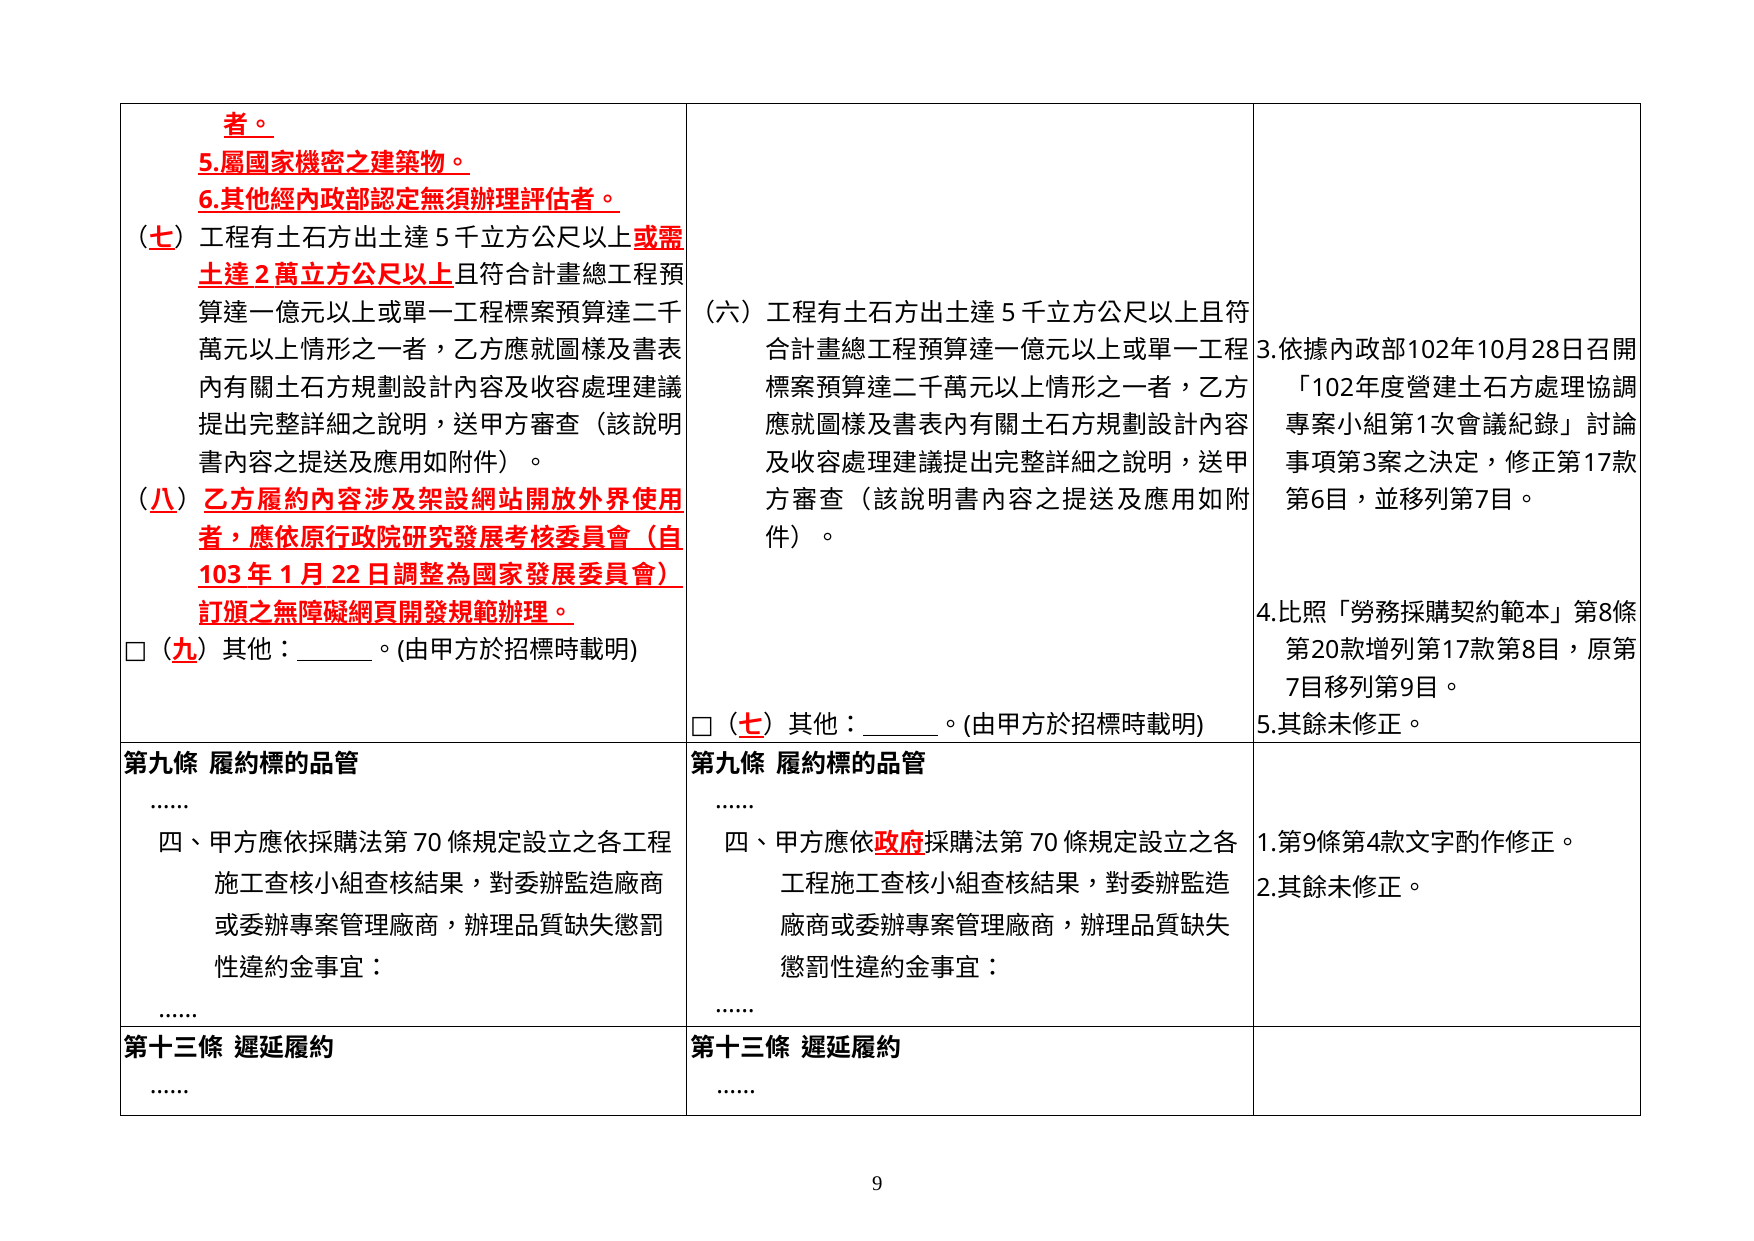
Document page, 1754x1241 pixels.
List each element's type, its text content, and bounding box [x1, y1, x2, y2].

table_cell [1254, 1027, 1640, 1115]
table_cell 第十三條 遲延履約 …… [687, 1027, 1253, 1115]
table_cell （六）工程有土石方出土達5千立方公尺以上且符合計畫總工程預算達一億元以上或單一工程標案預算達二千萬元以上情形之一者，乙方應就圖樣及書表內有關土石方規劃設計內容及收容處理建議提出完整詳細之說明，送甲方審查（該說明書內容之提送及應用如附件）。 □（七）其他：＿＿＿。(由甲方於招標時載明) [687, 104, 1253, 742]
table_cell 3.依據內政部102年10月28日召開「102年度營建土石方處理協調專案小組第1次會議紀錄」討論事項第3案之決定，修正第17款第6目，並移列第7目。 4.比照「勞務採購契約範本」第8條第20款增列第17款第8目，原第7目移列第9目。 5.其餘未修正。 [1254, 104, 1640, 742]
table_cell 第十三條 遲延履約 …… [121, 1027, 686, 1115]
table_cell 第九條 履約標的品管 …… 四、甲方應依政府採購法第70條規定設立之各工程施工查核小組查核結果，對委辦監造廠商或委辦專案管理廠商，辦理品質缺失懲罰性違約金事宜： …… [687, 743, 1253, 1026]
table_cell 第九條 履約標的品管 …… 四、甲方應依採購法第70條規定設立之各工程施工查核小組查核結果，對委辦監造廠商或委辦專案管理廠商，辦理品質缺失懲罰性違約金事宜： …… [121, 743, 686, 1026]
table_cell 者。 5.屬國家機密之建築物。 6.其他經內政部認定無須辦理評估者。 （七）工程有土石方出土達5千立方公尺以上或需土達2萬立方公尺以上且符合計畫總工程預算達一億元以上或單一工程標案預算達二千萬元以上情形之一者，乙方應就圖樣及書表內有關土石方規劃設計內容及收容處理建議提出完整詳細之說明，送甲方審查（該說明書內容之提送及應用如附件）。 （八）乙方履約內容涉及架設網站開放外界使用者，應依原行政院研究發展考核委員會（自103年1月22日調整為國家發展委員會）訂頒之無障礙網頁開發規範辦理。 □（九）其他：＿＿＿。(由甲方於招標時載明) [121, 104, 686, 742]
table_cell 1.第9條第4款文字酌作修正。 2.其餘未修正。 [1254, 743, 1640, 1026]
